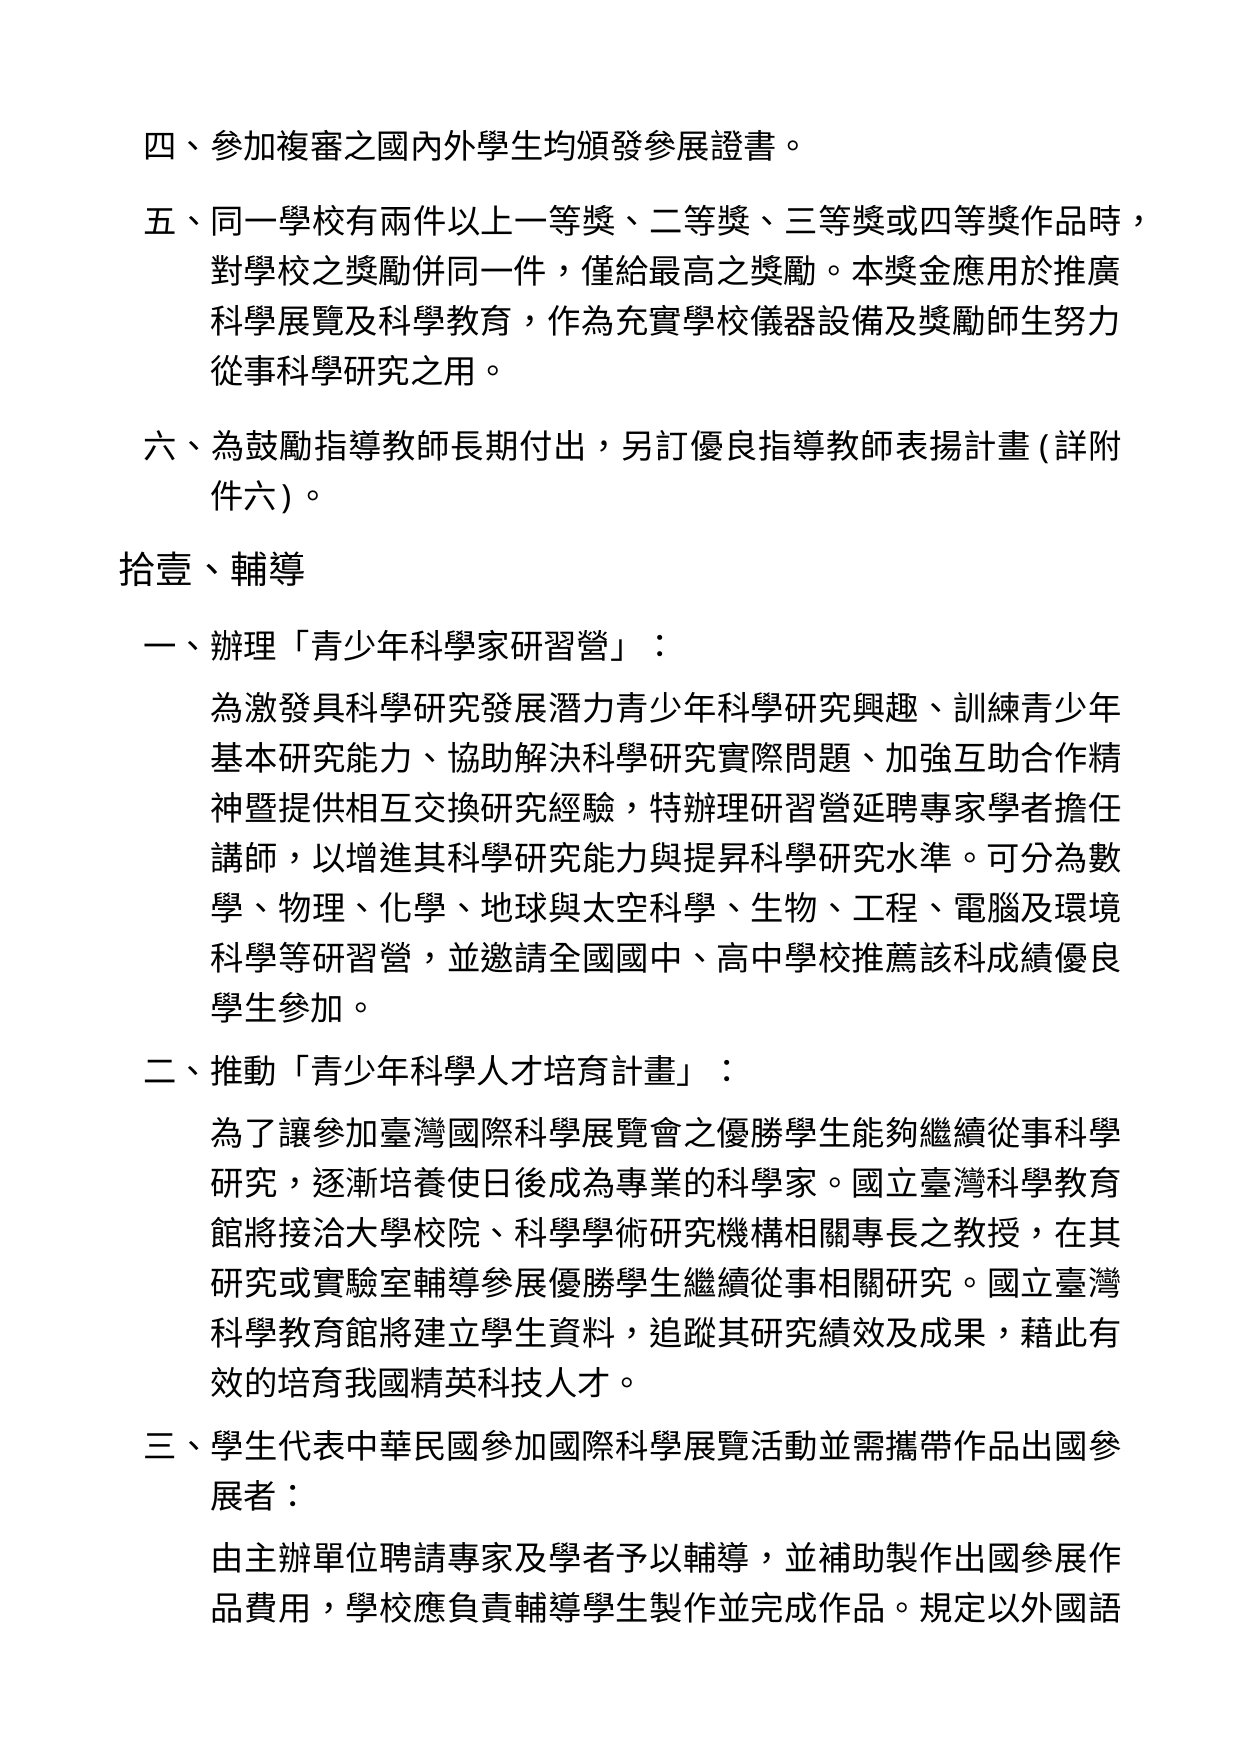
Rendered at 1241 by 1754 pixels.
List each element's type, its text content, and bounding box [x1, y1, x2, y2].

text 由主辦單位聘請專家及學者予以輔導，並補助製作出國參展作品費用，學校應負責輔導學生製作並完成作品。規定以外國語 [211, 1531, 1122, 1631]
text 拾壹、輔導 [118, 543, 1122, 593]
text 五、同一學校有兩件以上一等獎、二等獎、三等獎或四等獎作品時，對學校之獎勵併同一件，僅給最高之獎勵。本獎金應用於推廣科學展覽及科學教育，作為充實學校儀器設備及獎勵師生努力從事科學研究之用。 [143, 193, 1122, 393]
text 二、推動「青少年科學人才培育計畫」： [143, 1043, 1122, 1093]
text 為激發具科學研究發展潛力青少年科學研究興趣、訓練青少年基本研究能力、協助解決科學研究實際問題、加強互助合作精神暨提供相互交換研究經驗，特辦理研習營延聘專家學者擔任講師，以增進其科學研究能力與提昇科學研究水準。可分為數學、物理、化學、地球與太空科學、生物、工程、電腦及環境科學等研習營，並邀請全國國中、高中學校推薦該科成績優良學生參加。 [211, 681, 1122, 1031]
text 四、參加複審之國內外學生均頒發參展證書。 [143, 118, 1122, 168]
text 三、學生代表中華民國參加國際科學展覽活動並需攜帶作品出國參展者： [143, 1418, 1122, 1518]
text 為了讓參加臺灣國際科學展覽會之優勝學生能夠繼續從事科學研究，逐漸培養使日後成為專業的科學家。國立臺灣科學教育館將接洽大學校院、科學學術研究機構相關專長之教授，在其研究或實驗室輔導參展優勝學生繼續從事相關研究。國立臺灣科學教育館將建立學生資料，追蹤其研究績效及成果，藉此有效的培育我國精英科技人才。 [211, 1106, 1122, 1406]
text 六、為鼓勵指導教師長期付出，另訂優良指導教師表揚計畫(詳附件六)。 [143, 418, 1122, 518]
text 一、辦理「青少年科學家研習營」： [143, 618, 1122, 668]
